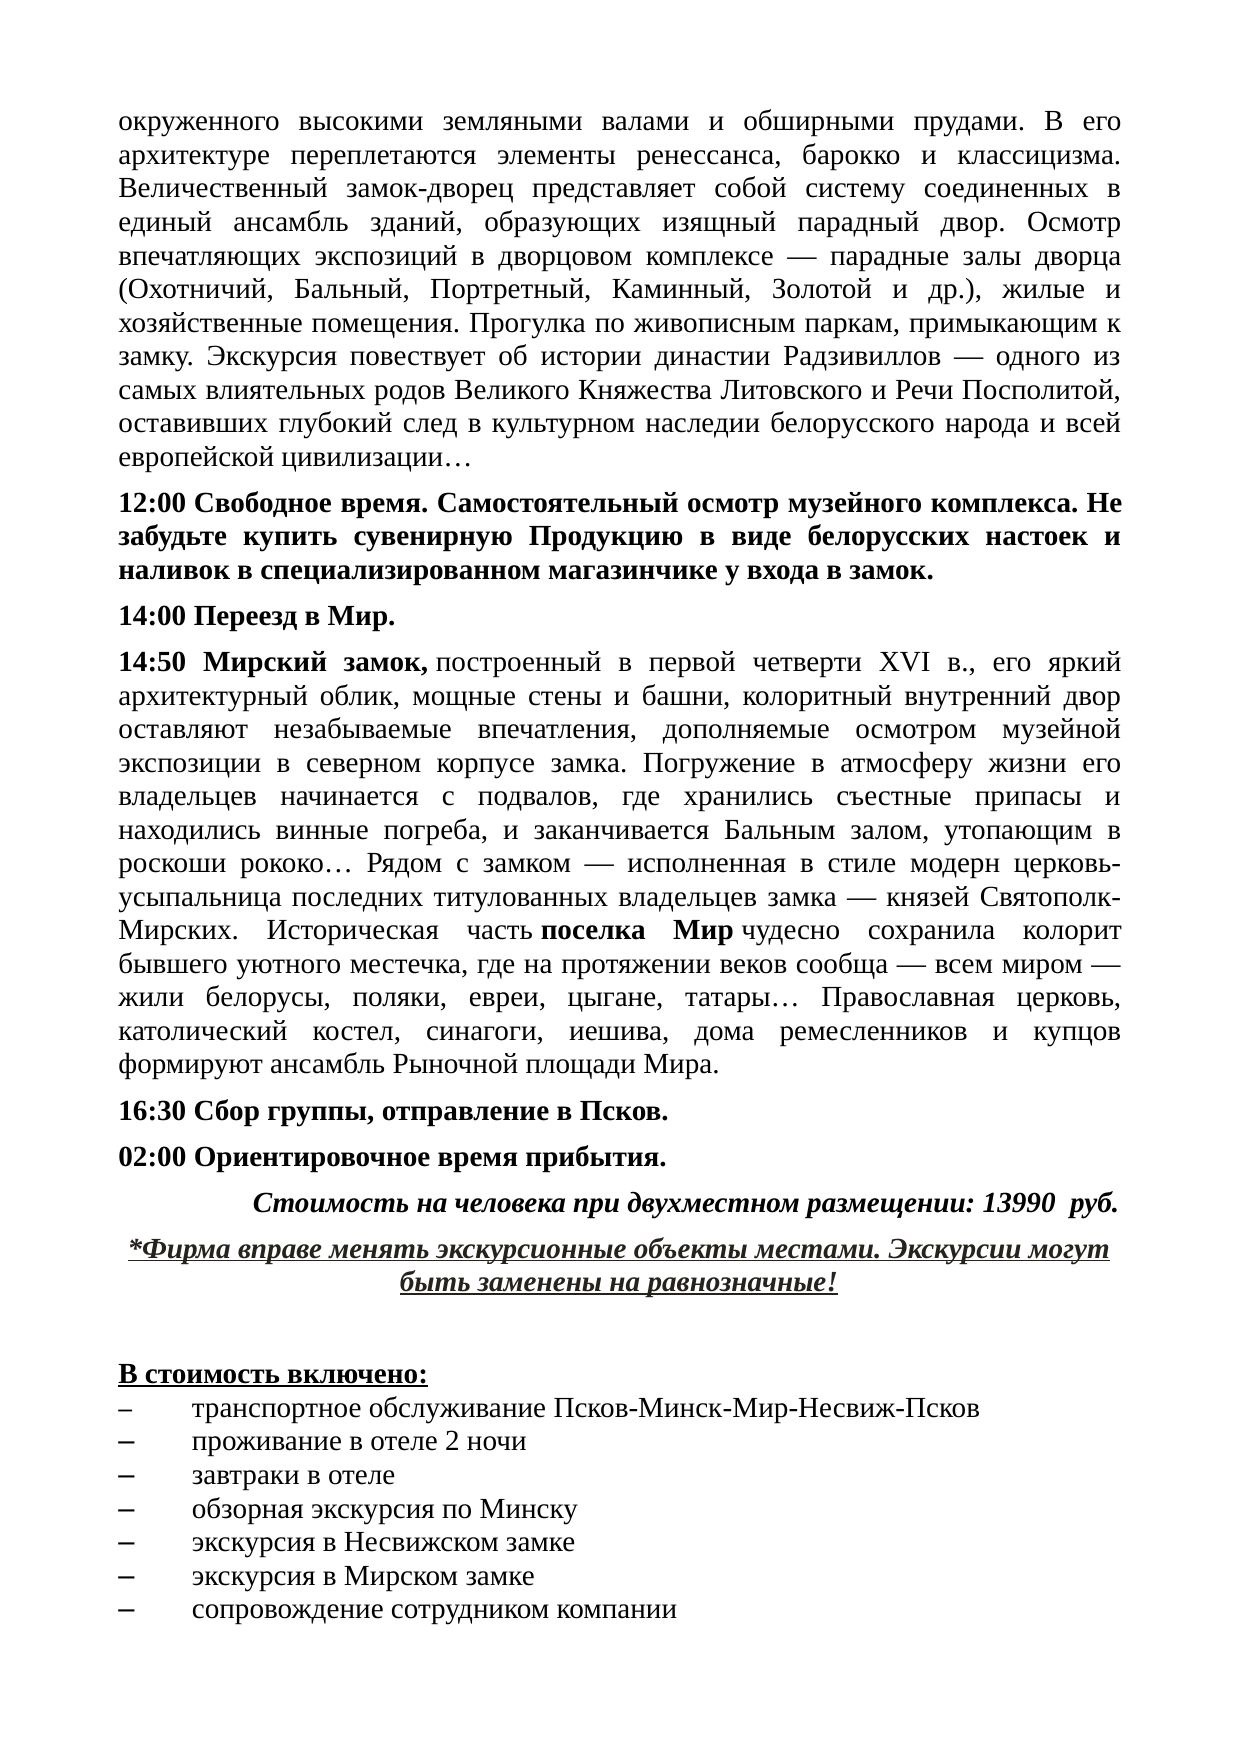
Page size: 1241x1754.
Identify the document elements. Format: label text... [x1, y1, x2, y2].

list транспортное обслуживание Псков-Минск-Мир-Несвиж-Псков [118, 1390, 1122, 1423]
text 12:00 Свободное время. Самостоятельный осмотр музейного комплекса. Не забудьте купить сувенирную Продукцию в виде белорусских настоек и наливок в специализированном магазинчике у входа в замок. [118, 485, 1122, 586]
list экскурсия в Несвижском замке [118, 1524, 1122, 1558]
text 14:00 Переезд в Мир. [118, 598, 1122, 632]
list проживание в отеле 2 ночи [118, 1423, 1122, 1457]
text 14:50 Мирский замок, построенный в первой четверти XVI в., его яркий архитектурный облик, мощные стены и башни, колоритный внутренний двор оставляют незабываемые впечатления, дополняемые осмотром музейной экспозиции в северном корпусе замка. Погружение в атмосферу жизни его владельцев начинается с подвалов, где хранились съестные припасы и находились винные погреба, и заканчивается Бальным залом, утопающим в роскоши рококо… Рядом с замком — исполненная в стиле модерн церковь-усыпальница последних титулованных владельцев замка — князей Святополк-Мирских. Историческая часть поселка Мир чудесно сохранила колорит бывшего уютного местечка, где на протяжении веков сообща — всем миром — жили белорусы, поляки, евреи, цыгане, татары… Православная церковь, католический костел, синагоги, иешива, дома ремесленников и купцов формируют ансамбль Рыночной площади Мира. [118, 644, 1122, 1080]
list экскурсия в Мирском замке [118, 1558, 1122, 1592]
text окруженного высокими земляными валами и обширными прудами. В его архитектуре переплетаются элементы ренессанса, барокко и классицизма. Величественный замок-дворец представляет собой систему соединенных в единый ансамбль зданий, образующих изящный парадный двор. Осмотр впечатляющих экспозиций в дворцовом комплексе — парадные залы дворца (Охотничий, Бальный, Портретный, Каминный, Золотой и др.), жилые и хозяйственные помещения. Прогулка по живописным паркам, примыкающим к замку. Экскурсия повествует об истории династии Радзивиллов — одного из самых влиятельных родов Великого Княжества Литовского и Речи Посполитой, оставивших глубокий след в культурном наследии белорусского народа и всей европейской цивилизации… [118, 103, 1122, 472]
text 16:30 Сбор группы, отправление в Псков. [118, 1093, 1122, 1126]
list сопровождение сотрудником компании [118, 1592, 1122, 1625]
text В стоимость включено: [118, 1356, 1122, 1390]
list завтраки в отеле [118, 1457, 1122, 1491]
text Стоимость на человека при двухместном размещении: 13990 руб. [118, 1185, 1122, 1218]
text *Фирма вправе менять экскурсионные объекты местами. Экскурсии могут быть заменены на равнозначные! [118, 1231, 1122, 1298]
text 02:00 Ориентировочное время прибытия. [118, 1139, 1122, 1172]
list обзорная экскурсия по Минску [118, 1491, 1122, 1524]
